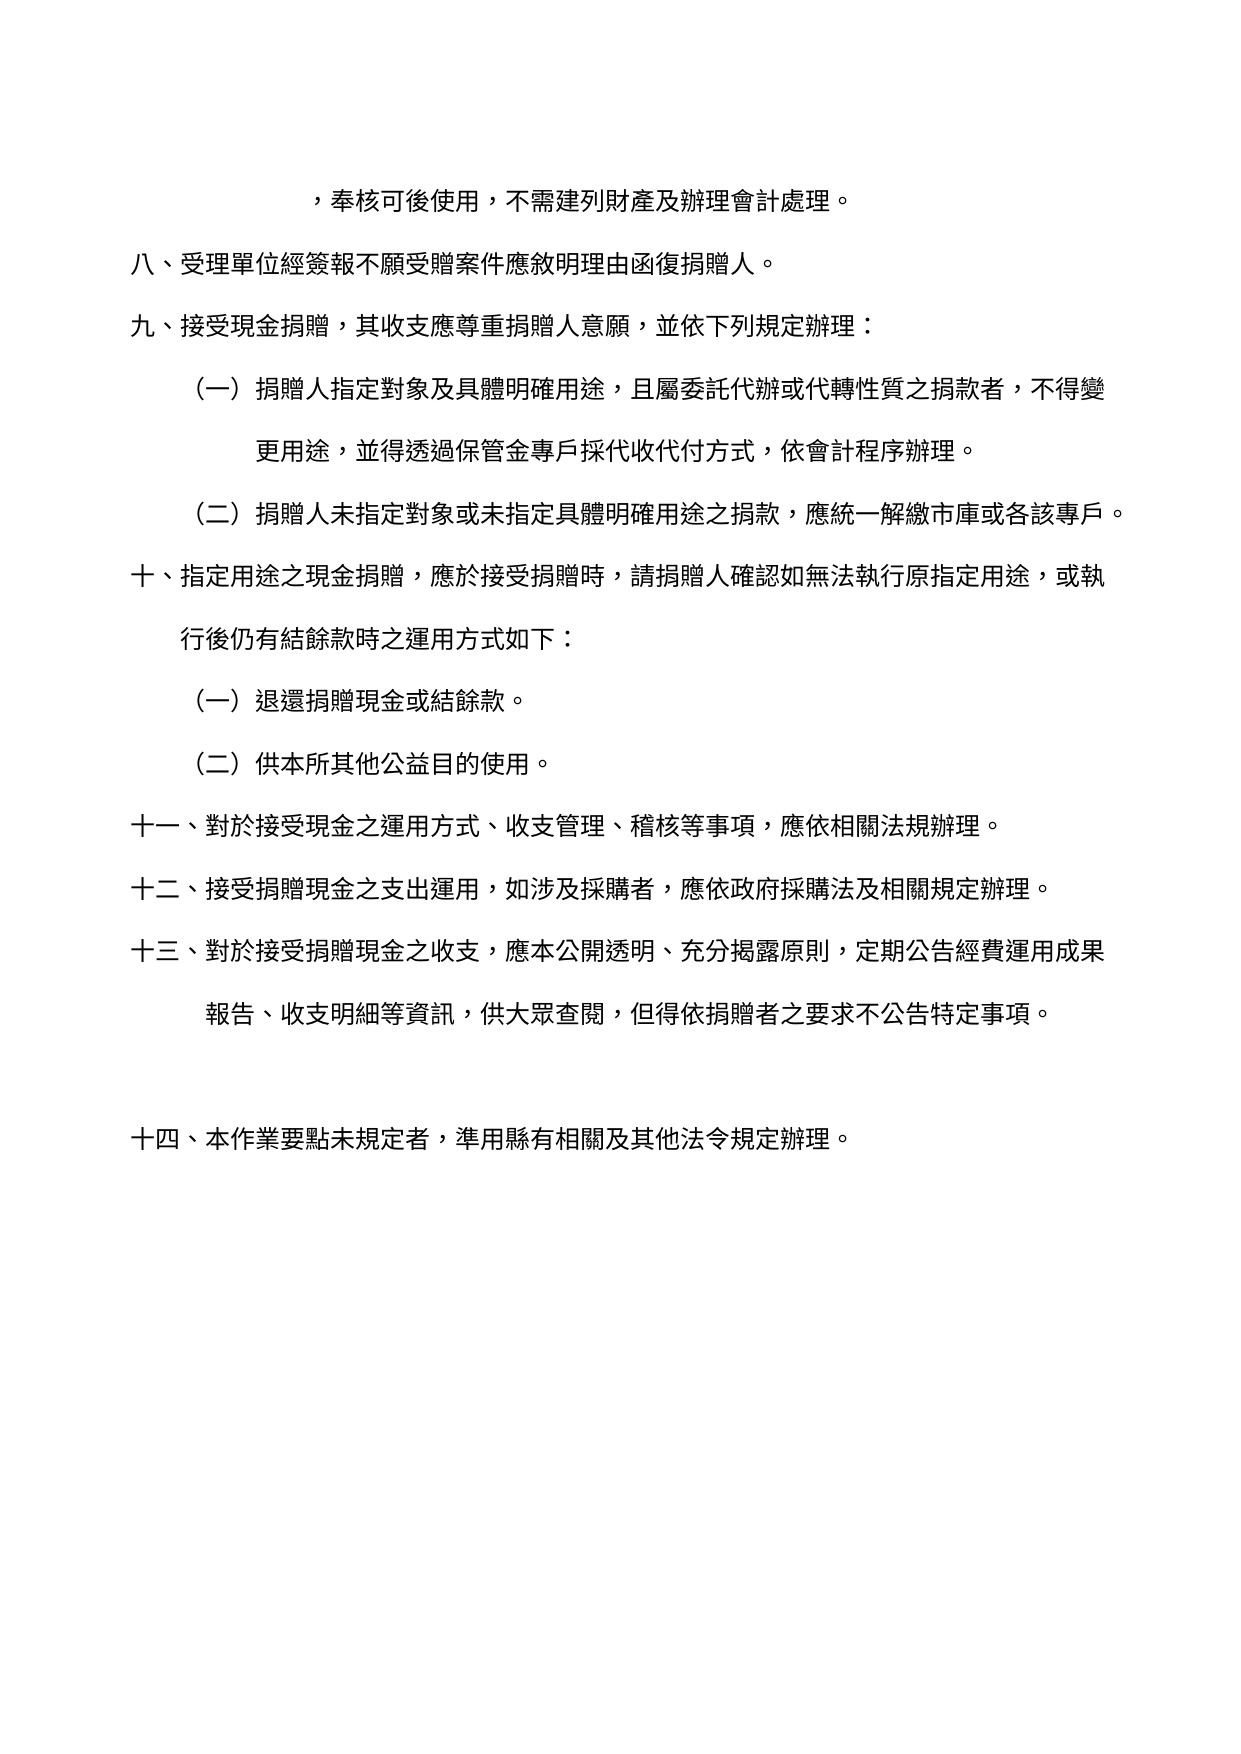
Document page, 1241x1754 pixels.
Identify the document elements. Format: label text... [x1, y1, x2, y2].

text ，奉核可後使用，不需建列財產及辦理會計處理。 [130, 158, 1110, 221]
text 十三、對於接受捐贈現金之收支，應本公開透明、充分揭露原則，定期公告經費運用成果 [130, 908, 1110, 971]
text 十、指定用途之現金捐贈，應於接受捐贈時，請捐贈人確認如無法執行原指定用途，或執 [130, 533, 1110, 596]
text 十四、本作業要點未規定者，準用縣有相關及其他法令規定辦理。 [130, 1096, 1110, 1158]
text （二）捐贈人未指定對象或未指定具體明確用途之捐款，應統一解繳市庫或各該專戶。 [130, 471, 1110, 533]
text 十一、對於接受現金之運用方式、收支管理、稽核等事項，應依相關法規辦理。 [130, 783, 1110, 846]
text 八、受理單位經簽報不願受贈案件應敘明理由函復捐贈人。 [130, 221, 1110, 283]
text 報告、收支明細等資訊，供大眾查閱，但得依捐贈者之要求不公告特定事項。 [130, 971, 1110, 1033]
text 行後仍有結餘款時之運用方式如下： [130, 596, 1110, 658]
text 九、接受現金捐贈，其收支應尊重捐贈人意願，並依下列規定辦理： [130, 283, 1110, 346]
text 十二、接受捐贈現金之支出運用，如涉及採購者，應依政府採購法及相關規定辦理。 [130, 846, 1110, 908]
text （二）供本所其他公益目的使用。 [130, 721, 1110, 783]
text （一）捐贈人指定對象及具體明確用途，且屬委託代辦或代轉性質之捐款者，不得變 [130, 346, 1110, 408]
text （一）退還捐贈現金或結餘款。 [130, 658, 1110, 721]
text 更用途，並得透過保管金專戶採代收代付方式，依會計程序辦理。 [130, 408, 1110, 471]
